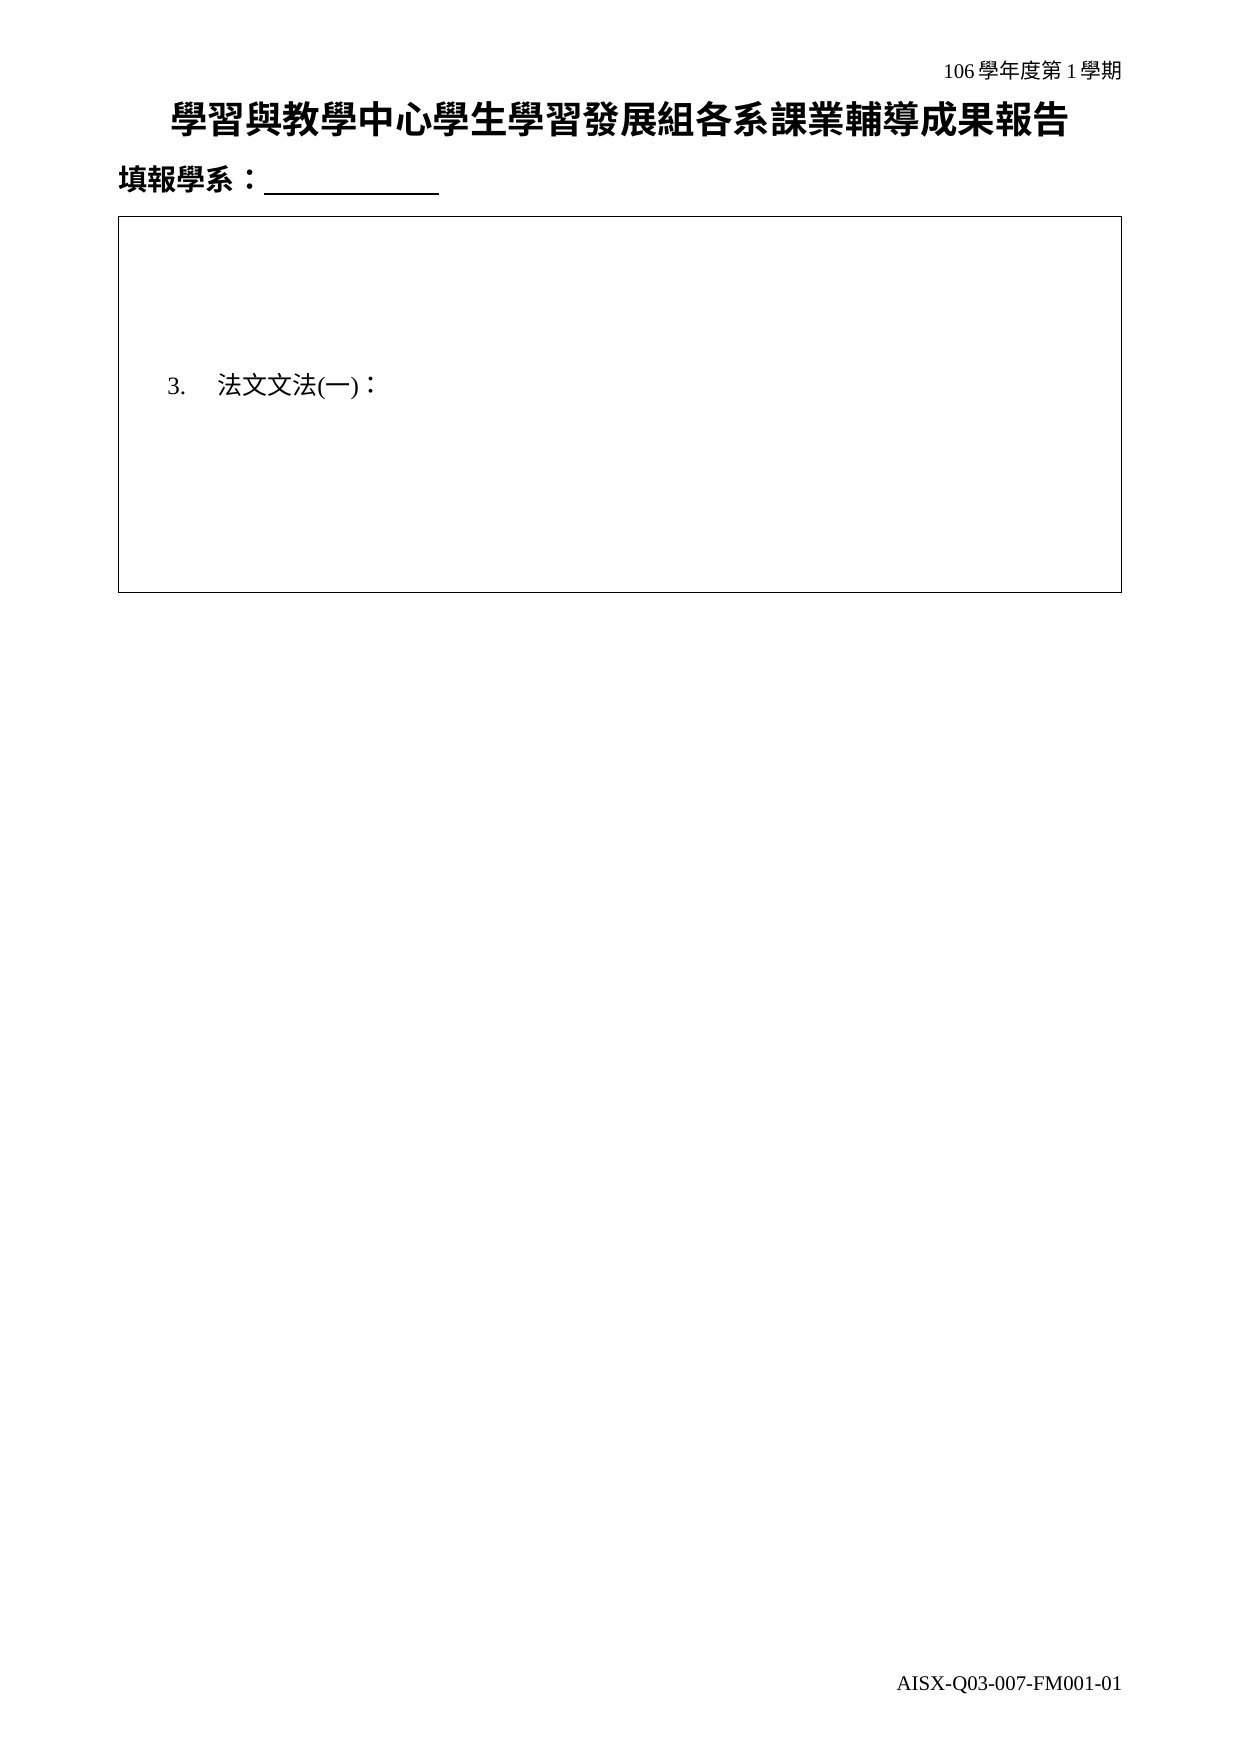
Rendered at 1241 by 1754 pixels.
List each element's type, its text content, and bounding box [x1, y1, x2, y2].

table_cell 總體經濟學： 工程數學： 法文文法(一)： [119, 217, 1121, 592]
